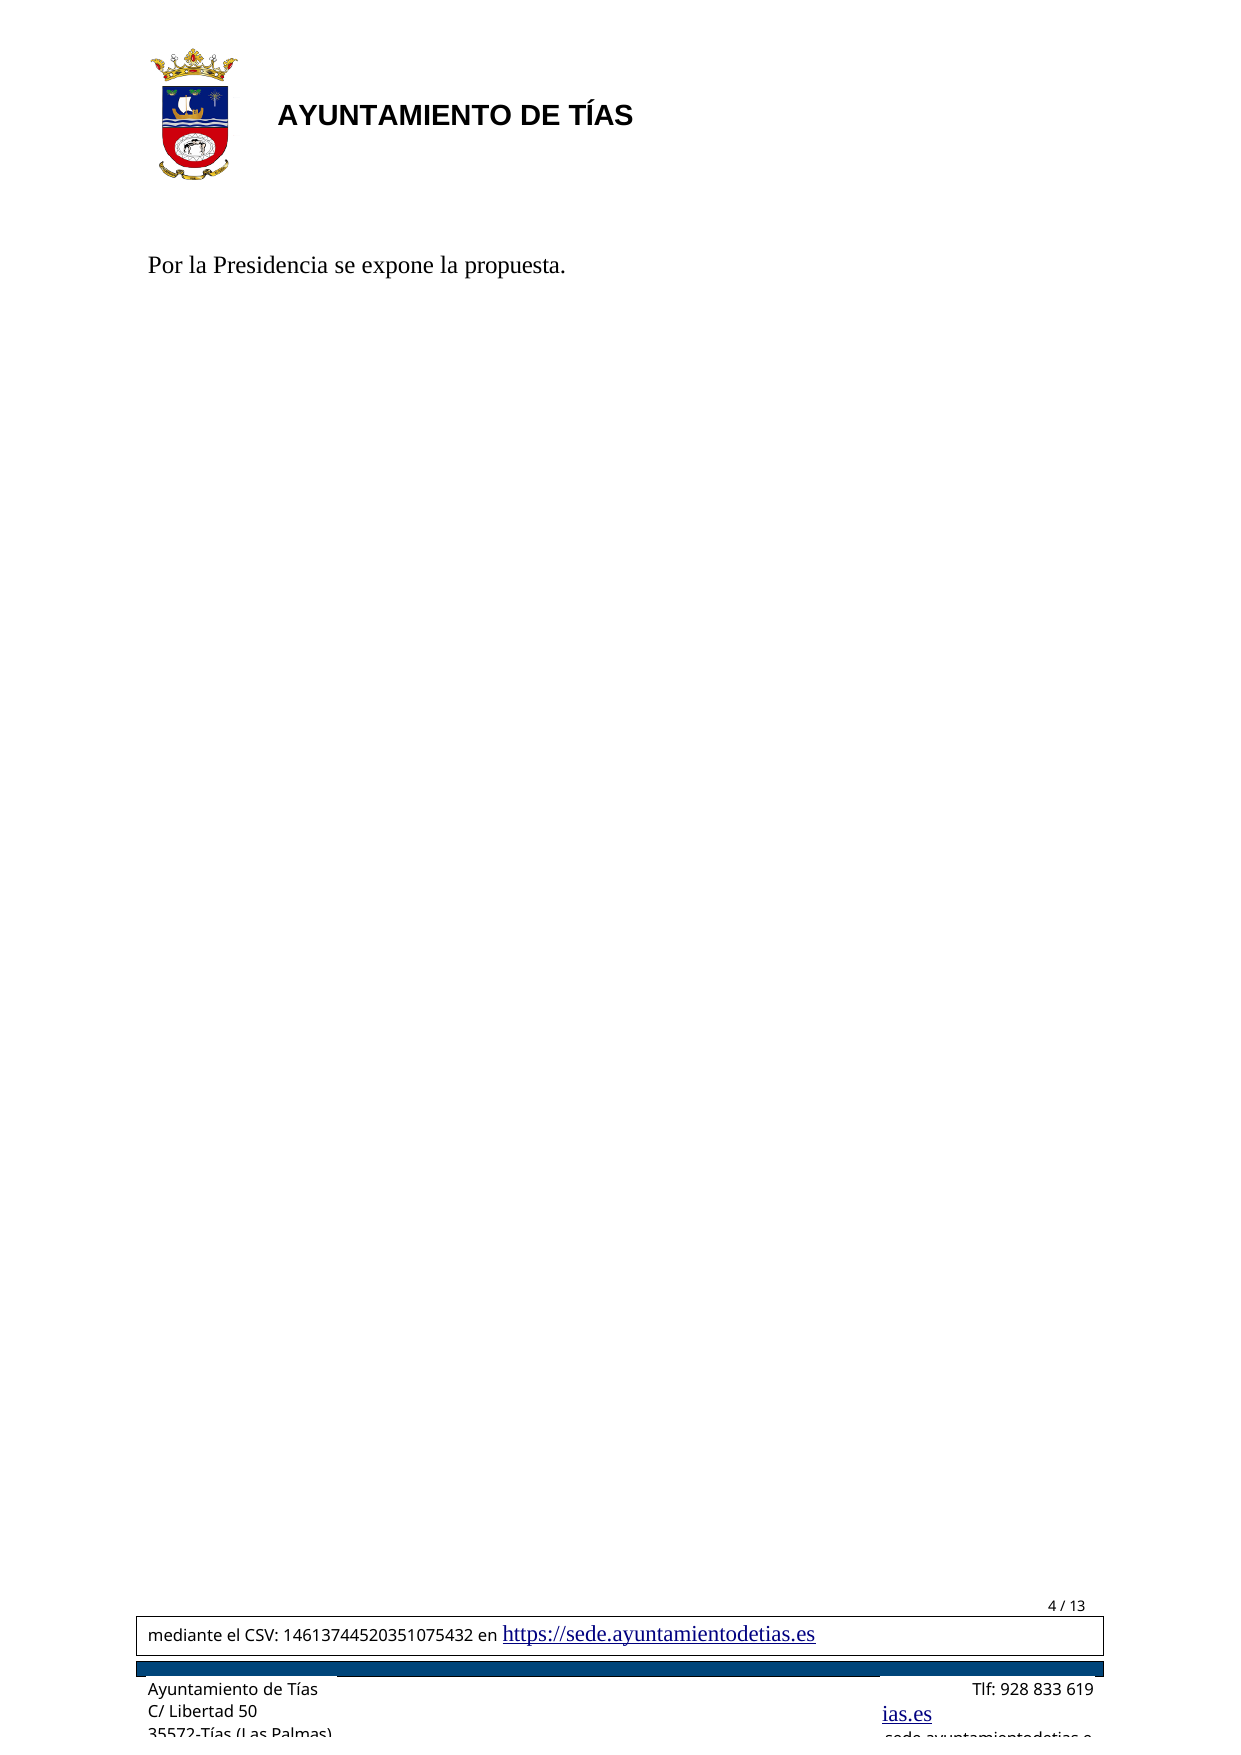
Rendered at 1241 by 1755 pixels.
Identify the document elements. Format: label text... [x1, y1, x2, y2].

text Por la Presidencia se expone la propuesta. [148, 250, 1149, 279]
picture [150, 48, 240, 180]
